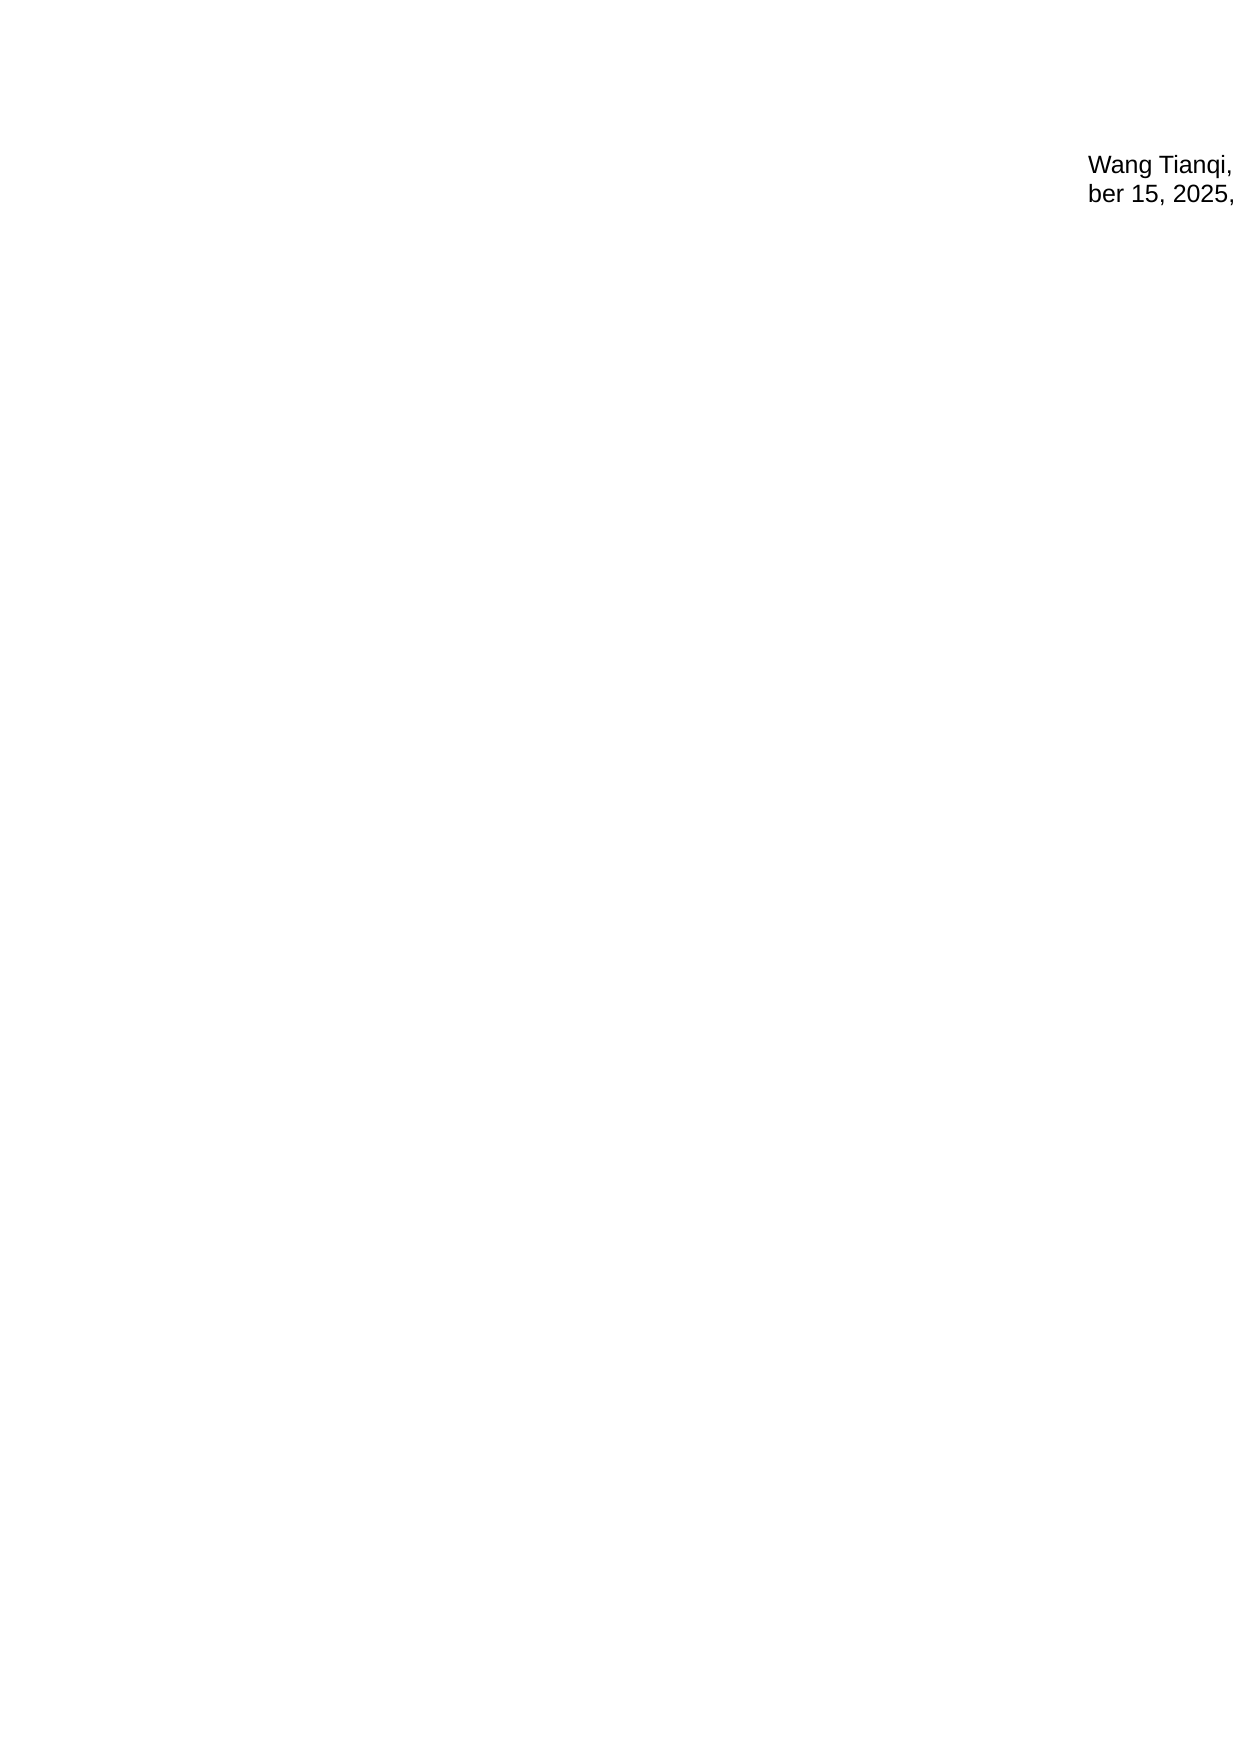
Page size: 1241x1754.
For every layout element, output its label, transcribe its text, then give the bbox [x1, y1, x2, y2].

text Wang Tianqi, .Using project-based learning method to improve practice skills of video post-production course of undergraduate students. Bansomdejchaopraya Rajabhat University. Office of Academic Resources and Information Technology, คลังข้อมูลดิจิทัล สำนักวิทยบริการและเทคโนโลยีสารสนเทศ, accessed October 15, 2025, http://202.29.54.157/s/library/item/3462 [1088, 150, 1240, 207]
